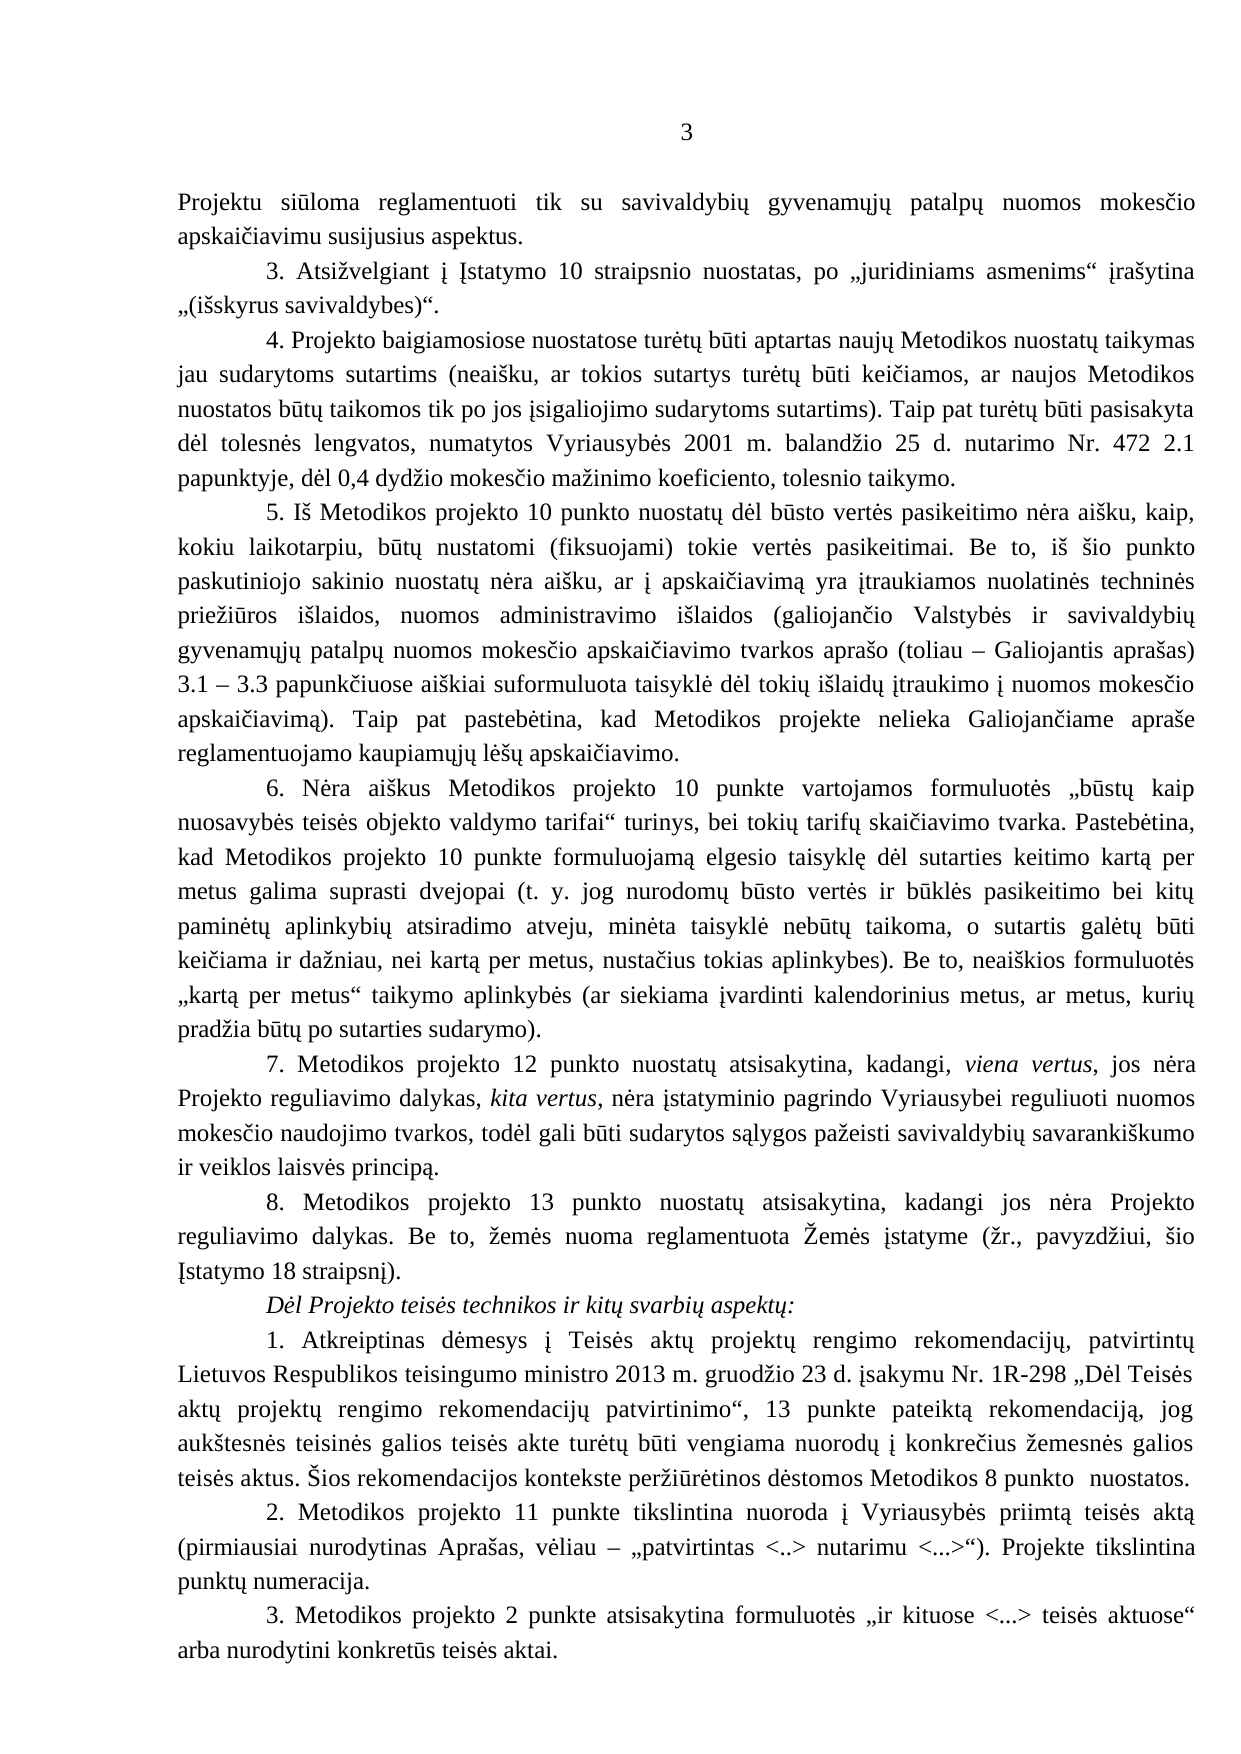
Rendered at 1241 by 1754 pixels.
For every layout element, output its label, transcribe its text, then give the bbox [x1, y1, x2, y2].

text 2. Metodikos projekto 11 punkte tikslintina nuoroda į Vyriausybės priimtą teisės aktą (pirmiausiai nurodytinas Aprašas, vėliau – „patvirtintas <..> nutarimu <...>“). Projekte tikslintina punktų numeracija. [177, 1497, 1196, 1595]
text 4. Projekto baigiamosiose nuostatose turėtų būti aptartas naujų Metodikos nuostatų taikymas jau sudarytoms sutartims (neaišku, ar tokios sutartys turėtų būti keičiamos, ar naujos Metodikos nuostatos būtų taikomos tik po jos įsigaliojimo sudarytoms sutartims). Taip pat turėtų būti pasisakyta dėl tolesnės lengvatos, numatytos Vyriausybės 2001 m. balandžio 25 d. nutarimo Nr. 472 2.1 papunktyje, dėl 0,4 dydžio mokesčio mažinimo koeficiento, tolesnio taikymo. [177, 325, 1196, 491]
text 3. Metodikos projekto 2 punkte atsisakytina formuluotės „ir kituose <...> teisės aktuose“ arba nurodytini konkretūs teisės aktai. [177, 1601, 1196, 1664]
text Dėl Projekto teisės technikos ir kitų svarbių aspektų: [177, 1290, 1196, 1319]
text 7. Metodikos projekto 12 punkto nuostatų atsisakytina, kadangi, viena vertus, jos nėra Projekto reguliavimo dalykas, kita vertus, nėra įstatyminio pagrindo Vyriausybei reguliuoti nuomos mokesčio naudojimo tvarkos, todėl gali būti sudarytos sąlygos pažeisti savivaldybių savarankiškumo ir veiklos laisvės principą. [177, 1049, 1196, 1181]
text Projektu siūloma reglamentuoti tik su savivaldybių gyvenamųjų patalpų nuomos mokesčio apskaičiavimu susijusius aspektus. [177, 187, 1196, 250]
text 6. Nėra aiškus Metodikos projekto 10 punkte vartojamos formuluotės „būstų kaip nuosavybės teisės objekto valdymo tarifai“ turinys, bei tokių tarifų skaičiavimo tvarka. Pastebėtina, kad Metodikos projekto 10 punkte formuluojamą elgesio taisyklę dėl sutarties keitimo kartą per metus galima suprasti dvejopai (t. y. jog nurodomų būsto vertės ir būklės pasikeitimo bei kitų paminėtų aplinkybių atsiradimo atveju, minėta taisyklė nebūtų taikoma, o sutartis galėtų būti keičiama ir dažniau, nei kartą per metus, nustačius tokias aplinkybes). Be to, neaiškios formuluotės „kartą per metus“ taikymo aplinkybės (ar siekiama įvardinti kalendorinius metus, ar metus, kurių pradžia būtų po sutarties sudarymo). [177, 773, 1196, 1043]
text 3. Atsižvelgiant į Įstatymo 10 straipsnio nuostatas, po „juridiniams asmenims“ įrašytina „(išskyrus savivaldybes)“. [177, 256, 1196, 319]
text 1. Atkreiptinas dėmesys į Teisės aktų projektų rengimo rekomendacijų, patvirtintų Lietuvos Respublikos teisingumo ministro 2013 m. gruodžio 23 d. įsakymu Nr. 1R-298 „Dėl Teisės aktų projektų rengimo rekomendacijų patvirtinimo“, 13 punkte pateiktą rekomendaciją, jog aukštesnės teisinės galios teisės akte turėtų būti vengiama nuorodų į konkrečius žemesnės galios teisės aktus. Šios rekomendacijos kontekste peržiūrėtinos dėstomos Metodikos 8 punkto nuostatos. [177, 1325, 1196, 1491]
text 5. Iš Metodikos projekto 10 punkto nuostatų dėl būsto vertės pasikeitimo nėra aišku, kaip, kokiu laikotarpiu, būtų nustatomi (fiksuojami) tokie vertės pasikeitimai. Be to, iš šio punkto paskutiniojo sakinio nuostatų nėra aišku, ar į apskaičiavimą yra įtraukiamos nuolatinės techninės priežiūros išlaidos, nuomos administravimo išlaidos (galiojančio Valstybės ir savivaldybių gyvenamųjų patalpų nuomos mokesčio apskaičiavimo tvarkos aprašo (toliau – Galiojantis aprašas) 3.1 – 3.3 papunkčiuose aiškiai suformuluota taisyklė dėl tokių išlaidų įtraukimo į nuomos mokesčio apskaičiavimą). Taip pat pastebėtina, kad Metodikos projekte nelieka Galiojančiame apraše reglamentuojamo kaupiamųjų lėšų apskaičiavimo. [177, 497, 1196, 767]
text 8. Metodikos projekto 13 punkto nuostatų atsisakytina, kadangi jos nėra Projekto reguliavimo dalykas. Be to, žemės nuoma reglamentuota Žemės įstatyme (žr., pavyzdžiui, šio Įstatymo 18 straipsnį). [177, 1187, 1196, 1284]
